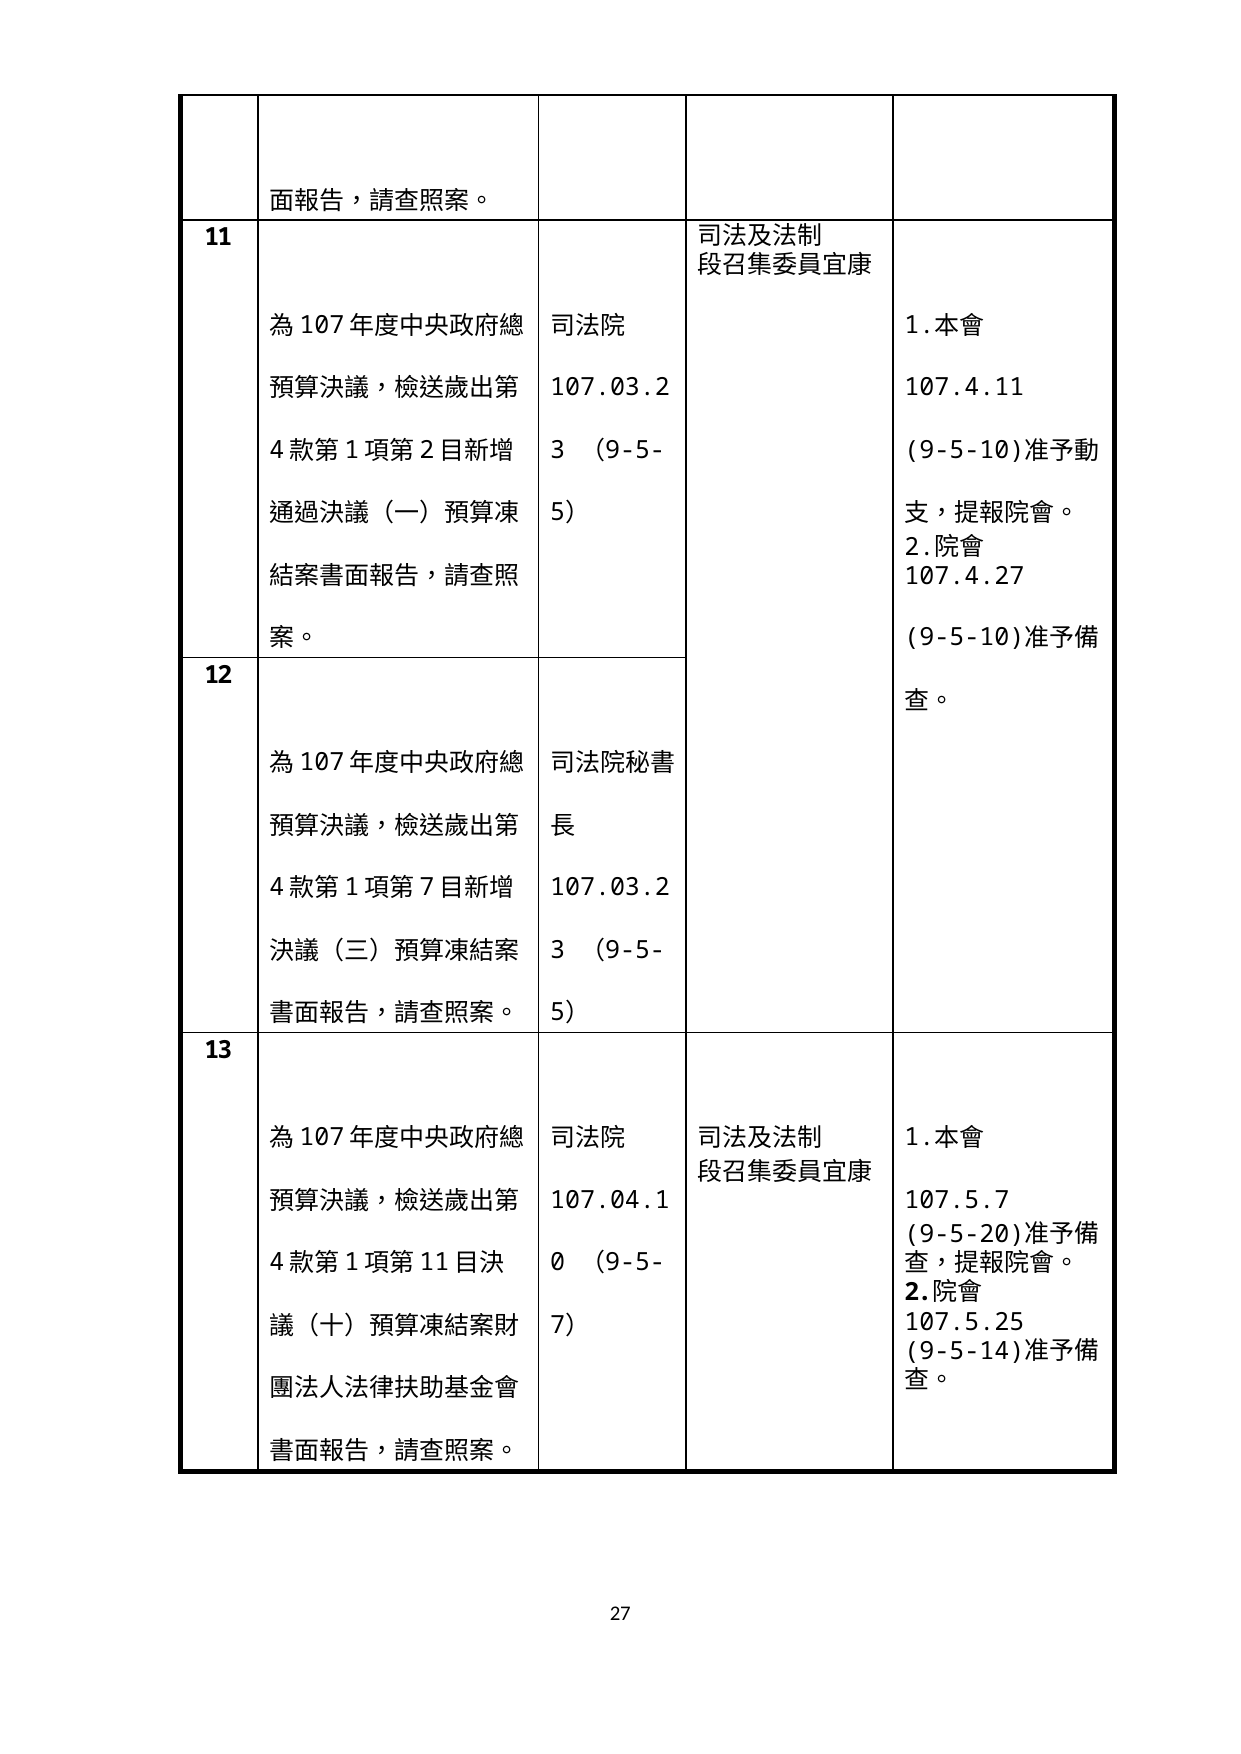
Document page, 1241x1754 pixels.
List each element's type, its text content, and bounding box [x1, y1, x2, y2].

table_cell 為107年度中央政府總預算決議，檢送歲出第4款第1項第2目新增通過決議（一）預算凍結案書面報告，請查照案。 [259, 221, 538, 657]
table_cell [894, 96, 1112, 219]
table_cell 12 [183, 658, 257, 1032]
table_cell [183, 96, 257, 219]
table_cell 1.本會 107.5.7 (9-5-20)准予備查，提報院會。 2.院會 107.5.25 (9-5-14)准予備查。 [894, 1033, 1112, 1469]
table_cell 面報告，請查照案。 [259, 96, 538, 219]
table_cell 1.本會 107.4.11 (9-5-10)准予動支，提報院會。 2.院會 107.4.27 (9-5-10)准予備查。 [894, 221, 1112, 1032]
table_cell 司法院 107.04.10 （9-5-7） [539, 1033, 685, 1469]
table_cell 13 [183, 1033, 257, 1469]
table_cell 司法院秘書長 107.03.23 （9-5-5） [539, 658, 685, 1032]
table_cell 11 [183, 221, 257, 657]
table_cell 司法院 107.03.23 （9-5-5） [539, 221, 685, 657]
table_cell 為107年度中央政府總預算決議，檢送歲出第4款第1項第7目新增決議（三）預算凍結案書面報告，請查照案。 [259, 658, 538, 1032]
table_cell [539, 96, 685, 219]
table_cell 司法及法制 段召集委員宜康 [687, 221, 892, 1032]
table_cell [687, 96, 892, 219]
table_cell 司法及法制 段召集委員宜康 [687, 1033, 892, 1469]
table_cell 為107年度中央政府總預算決議，檢送歲出第4款第1項第11目決議（十）預算凍結案財團法人法律扶助基金會書面報告，請查照案。 [259, 1033, 538, 1469]
